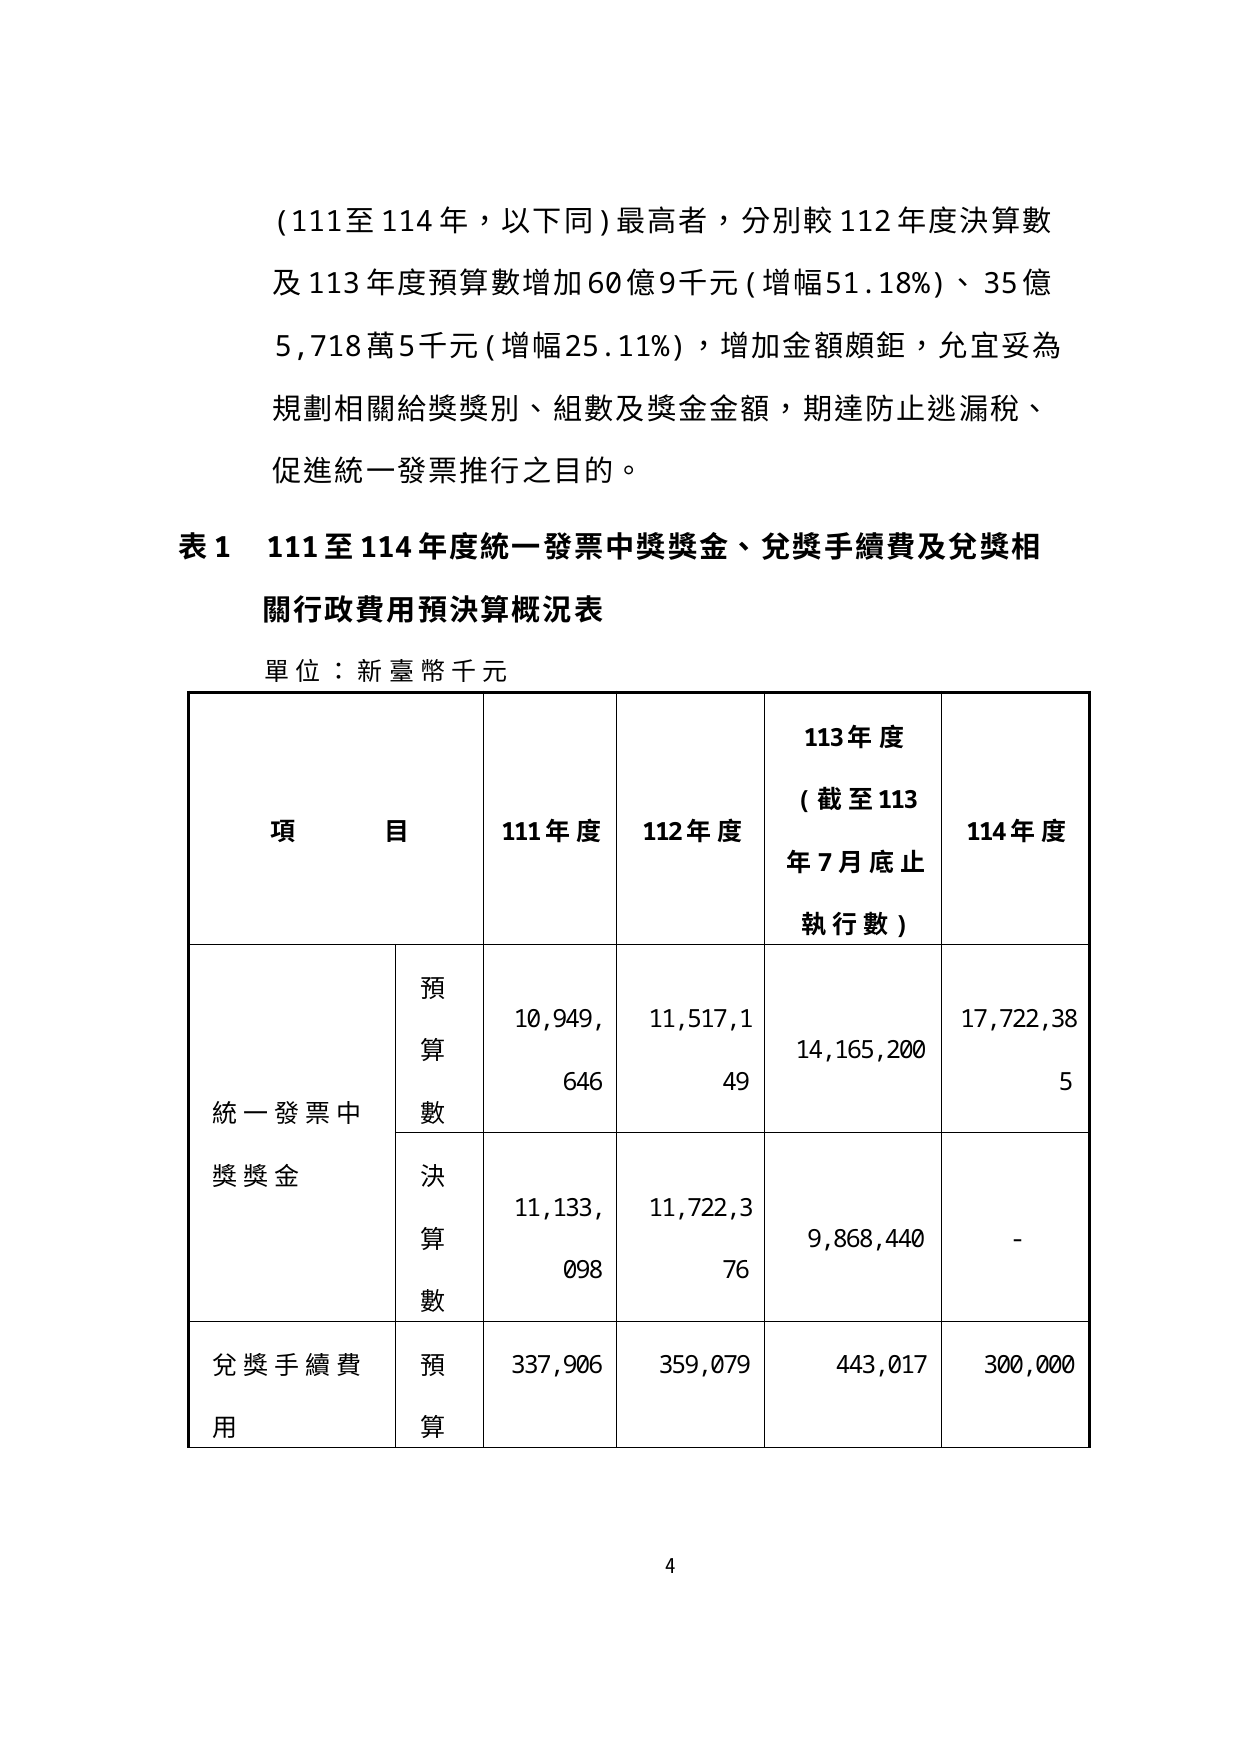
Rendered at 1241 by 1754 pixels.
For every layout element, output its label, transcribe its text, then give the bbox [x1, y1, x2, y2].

table_header 113年度 (截至113年7月底止執行數) [765, 694, 941, 944]
table_cell 11,133,098 [484, 1133, 616, 1321]
table_cell 300,000 [942, 1322, 1088, 1447]
table_cell - [942, 1133, 1088, 1321]
table_cell 359,079 [617, 1322, 764, 1447]
table_cell 9,868,440 [765, 1133, 941, 1321]
table_cell 決算數 [396, 1133, 483, 1321]
table_header 111年度 [484, 694, 616, 944]
table_cell 11,722,376 [617, 1133, 764, 1321]
table_cell 17,722,385 [942, 945, 1088, 1132]
table_cell 337,906 [484, 1322, 616, 1447]
table_cell 10,949,646 [484, 945, 616, 1132]
table_cell 預算 [396, 1322, 483, 1447]
text 表1 111至114年度統一發票中獎獎金、兌獎手續費及兌獎相關行政費用預決算概況表 單位：新臺幣千元 [166, 503, 1063, 691]
table_header 112年度 [617, 694, 764, 944]
table_header 114年度 [942, 694, 1088, 944]
table_header 項 目 [190, 694, 483, 944]
table_cell 預算數 [396, 945, 483, 1132]
text (111至114年，以下同)最高者，分別較112年度決算數及113年度預算數增加60億9千元(增幅51.18%)、35億5,718萬5千元(增幅25.11%)，增加金額頗鉅，允宜妥為規劃相關給獎獎別、組數及獎金金額，期達防止逃漏稅、促進統一發票推行之目的。 [266, 177, 1063, 490]
table_cell 兌獎手續費用 [190, 1322, 395, 1447]
table_cell 統一發票中獎獎金 [190, 945, 395, 1321]
table_cell 443,017 [765, 1322, 941, 1447]
table_cell 14,165,200 [765, 945, 941, 1132]
table_cell 11,517,149 [617, 945, 764, 1132]
